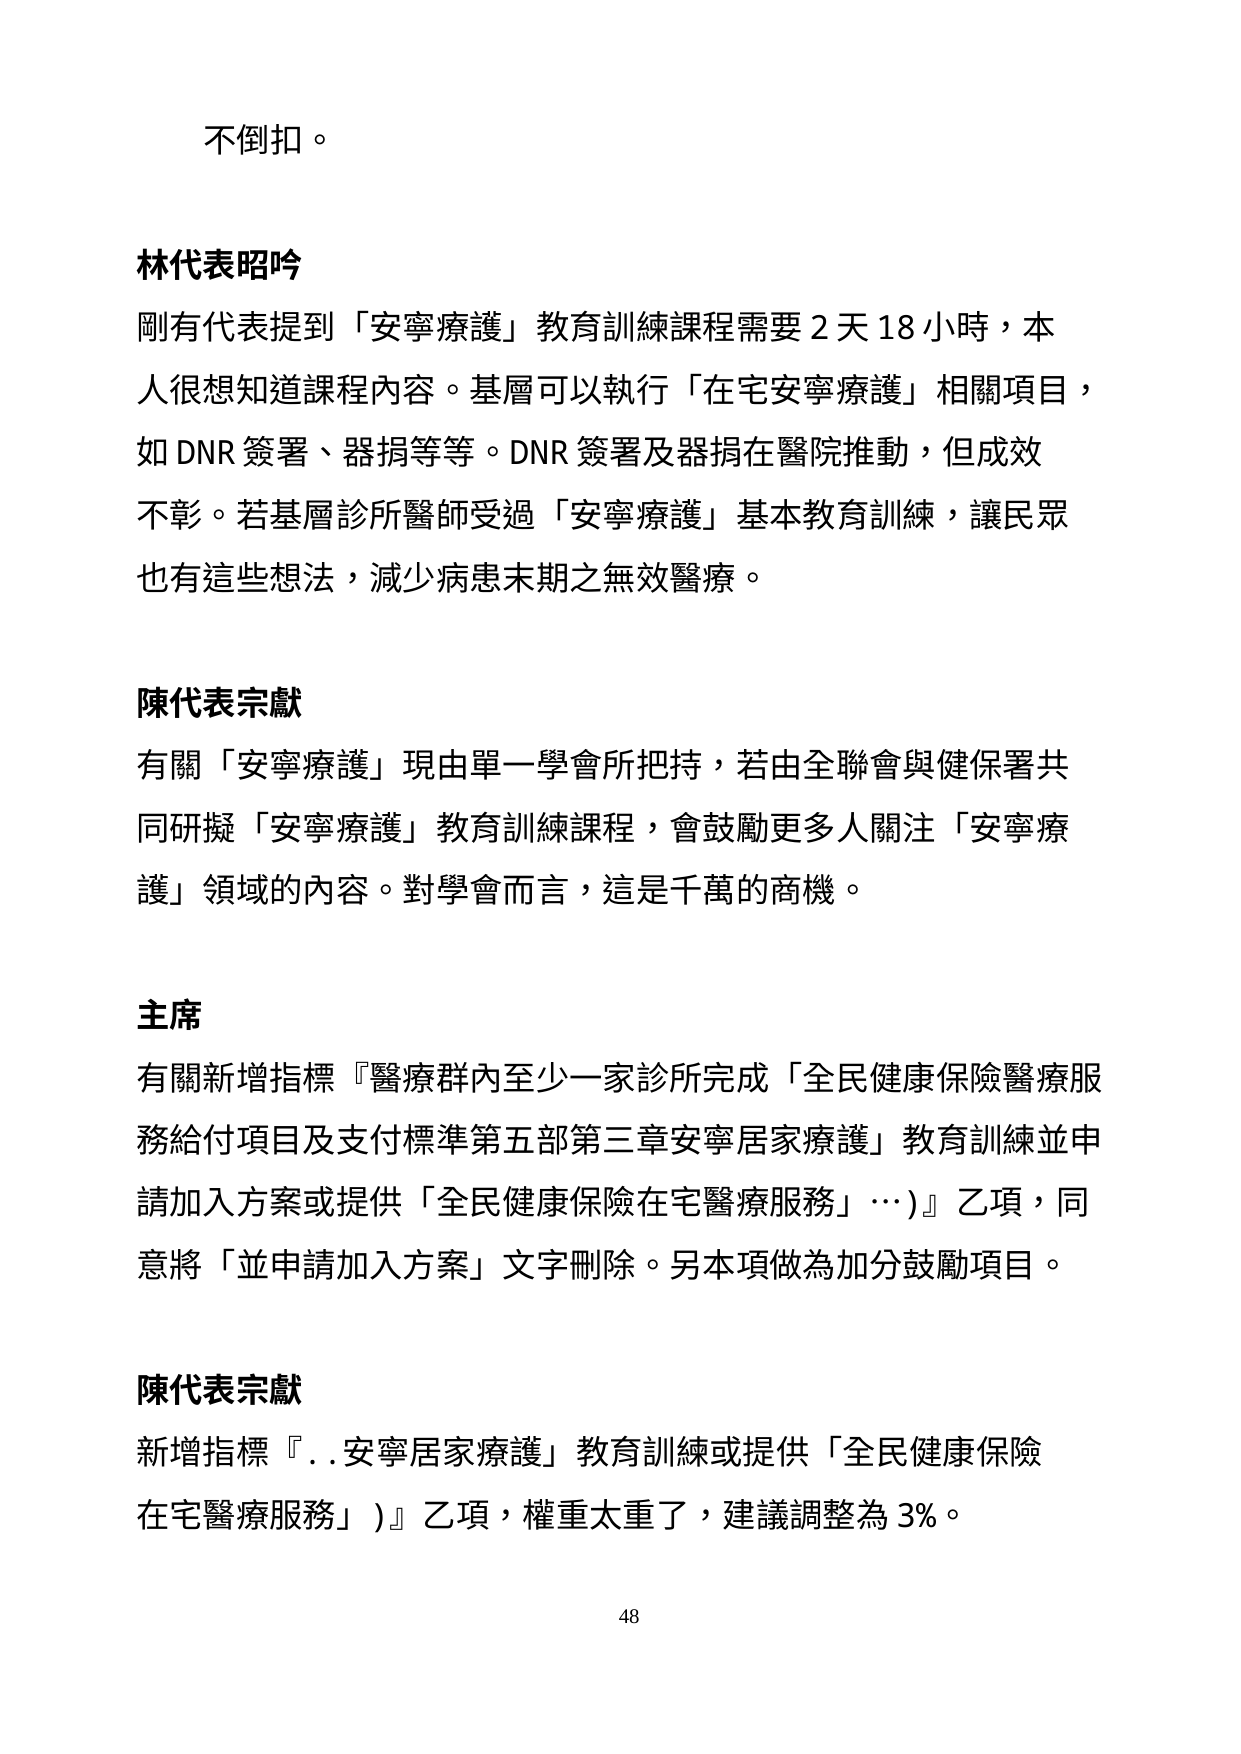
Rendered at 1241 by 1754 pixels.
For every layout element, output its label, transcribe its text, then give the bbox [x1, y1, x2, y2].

text 主席 [136, 971, 1122, 1034]
text 有關新增指標『醫療群內至少一家診所完成「全民健康保險醫療服務給付項目及支付標準第五部第三章安寧居家療護」教育訓練並申請加入方案或提供「全民健康保險在宅醫療服務」…)』乙項，同意將「並申請加入方案」文字刪除。另本項做為加分鼓勵項目。 [136, 1034, 1122, 1284]
text 陳代表宗獻 [136, 659, 1072, 721]
text 新增指標『..安寧居家療護」教育訓練或提供「全民健康保險在宅醫療服務」)』乙項，權重太重了，建議調整為3%。 [136, 1409, 1072, 1534]
text 剛有代表提到「安寧療護」教育訓練課程需要2天18小時，本人很想知道課程內容。基層可以執行「在宅安寧療護」相關項目，如DNR簽署、器捐等等。DNR簽署及器捐在醫院推動，但成效不彰。若基層診所醫師受過「安寧療護」基本教育訓練，讓民眾也有這些想法，減少病患末期之無效醫療。 [136, 284, 1072, 596]
text 陳代表宗獻 [136, 1346, 1072, 1409]
text 有關「安寧療護」現由單一學會所把持，若由全聯會與健保署共同研擬「安寧療護」教育訓練課程，會鼓勵更多人關注「安寧療護」領域的內容。對學會而言，這是千萬的商機。 [136, 721, 1072, 909]
text 林代表昭吟 [136, 221, 1072, 284]
text (四)會議資料第116頁，『修改會員滿意度調查問卷評分標準，若「會員不知道自己是本計畫最優先要照護的會員」，則扣10分』乙項，參考代表建議，修改為0分，即是本項指標不倒扣。 [136, 96, 1072, 159]
